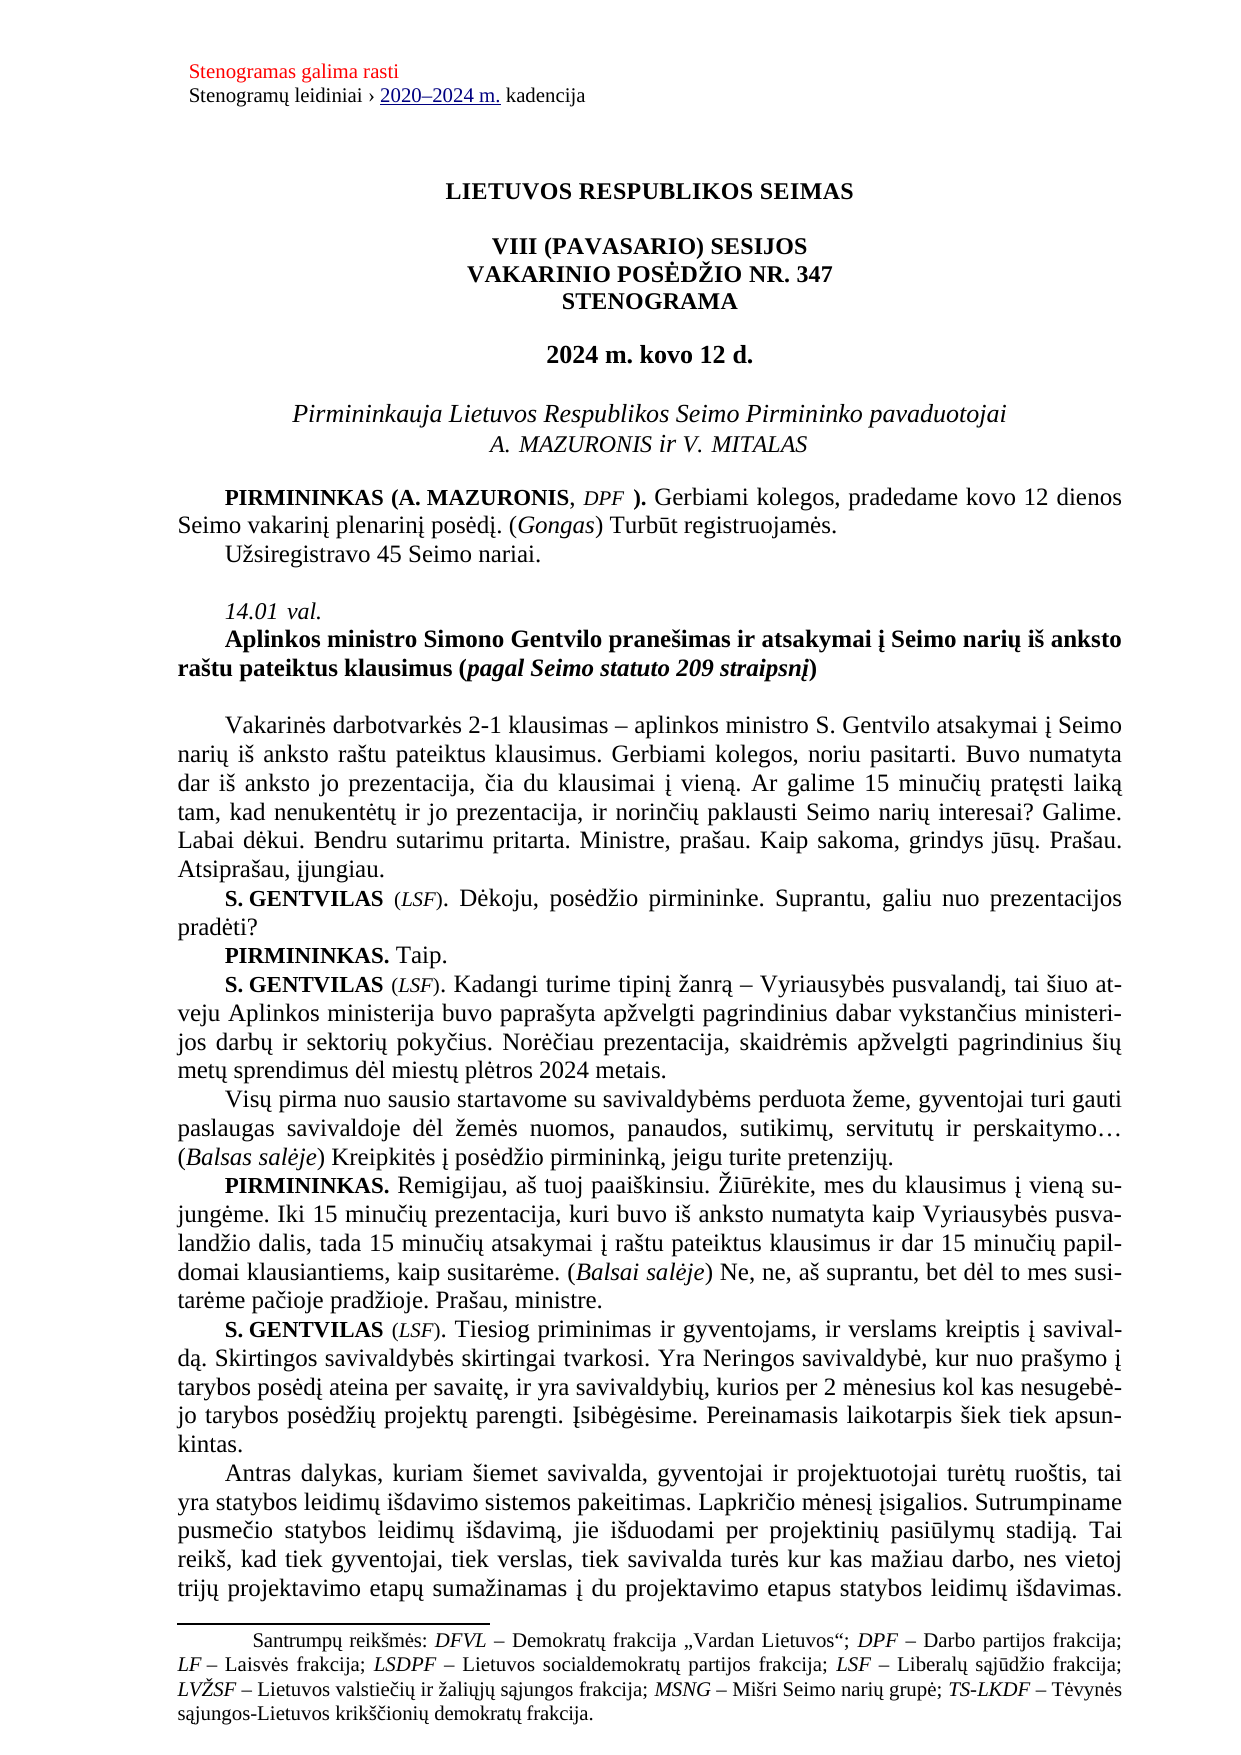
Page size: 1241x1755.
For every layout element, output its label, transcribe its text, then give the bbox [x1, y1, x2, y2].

title STENOGRAMA [177, 287, 1122, 315]
table_header Stenogramas galima rasti [177, 59, 1045, 83]
title LIETUVOS RESPUBLIKOS SEIMAS [177, 177, 1122, 204]
text Ant­ras da­ly­kas, ku­riam šie­met sa­vi­val­da, gy­ven­to­jai ir pro­jek­tuo­to­jai tu­rė­tų ruoš­tis, tai yra sta­ty­bos lei­di­mų iš­da­vi­mo sis­te­mos pa­kei­ti­mas. Lap­kri­čio mė­ne­sį įsi­ga­lios. Su­trum­pi­na­me pus­me­čio sta­ty­bos lei­di­mų iš­da­vi­mą, jie iš­duo­da­mi per pro­jek­ti­nių pa­siū­ly­mų sta­di­ją. Tai reikš, kad tiek gy­ven­to­jai, tiek ver­slas, tiek sa­vi­val­da tu­rės kur kas ma­žiau dar­bo, nes vie­toj tri­jų pro­jek­ta­vi­mo eta­pų su­ma­ži­na­mas į du pro­jek­ta­vi­mo eta­pus sta­ty­bos lei­di­mų iš­da­vi­mas. [177, 1458, 1122, 1602]
text PIRMININKAS (A. MAZURONIS, DPF). Ger­bia­mi ko­le­gos, pra­de­da­me ko­vo 12 die­nos Sei­mo va­ka­ri­nį ple­na­ri­nį po­sė­dį. (Gongas) Tur­būt re­gist­ruo­ja­mės. [177, 482, 1122, 539]
text 2024 m. kovo 12 d. [177, 339, 1122, 369]
title VAKARINIO posėdžio NR. 347 [177, 260, 1122, 287]
text S. GENTVILAS (LSF). Tie­siog pri­mi­ni­mas ir gy­ven­to­jams, ir ver­slams kreip­tis į sa­vi­val­dą. Skir­tin­gos sa­vi­val­dy­bės skir­tin­gai tvar­ko­si. Yra Ne­rin­gos sa­vi­val­dy­bė, kur nuo pra­šy­mo į ta­ry­bos po­sė­dį at­ei­na per sa­vai­tę, ir yra sa­vi­val­dy­bių, ku­rios per 2 mė­ne­sius kol kas ne­su­ge­bė­jo ta­ry­bos po­sė­džių pro­jek­tų pa­reng­ti. Įsi­bė­gė­si­me. Per­ei­na­ma­sis lai­ko­tar­pis šiek tiek ap­sun­kin­tas. [177, 1314, 1122, 1458]
table_cell Stenogramų leidiniai › 2020–2024 m. kadencija [177, 83, 1045, 107]
text S. GENTVILAS (LSF). Dė­ko­ju, po­sė­džio pir­mi­nin­ke. Su­pran­tu, ga­liu nuo pre­zen­ta­ci­jos pra­dė­ti? [177, 883, 1122, 941]
text Santrumpų reikšmės: DFVL – Demokratų frakcija „Vardan Lietuvos“; DPF – Darbo partijos frakcija; LF – Laisvės frakcija; LSDPF – Lietuvos socialdemokratų partijos frakcija; LSF – Liberalų sąjūdžio frakcija; LVŽSF – Lietuvos valstiečių ir žaliųjų sąjungos frakcija; MSNG – Mišri Seimo narių grupė; TS-LKDF – Tėvynės sąjungos-Lietuvos krikščionių demokratų frakcija. [177, 1624, 1122, 1724]
text 14.01 val. [224, 597, 1122, 624]
text PIRMININKAS. Taip. [177, 941, 1122, 969]
text Pirmininkauja Lietuvos Respublikos Seimo Pirmininko pavaduotojai A. MAZURONIS ir V. MITALAS [177, 398, 1122, 458]
text Va­ka­ri­nės dar­bo­tvarkės 2-1 klau­si­mas – ap­lin­kos mi­nist­ro S. Gent­vi­lo at­sa­ky­mai į Sei­mo na­rių iš anks­to raš­tu pa­teik­tus klau­si­mus. Ger­bia­mi ko­le­gos, no­riu pa­si­tar­ti. Bu­vo nu­ma­ty­ta dar iš anks­to jo pre­zen­ta­ci­ja, čia du klau­si­mai į vie­ną. Ar ga­li­me 15 mi­nu­čių pra­tęs­ti lai­ką tam, kad ne­nu­ken­tė­tų ir jo pre­zen­ta­ci­ja, ir no­rin­čių pa­klaus­ti Sei­mo na­rių in­te­re­sai? Ga­li­me. La­bai dė­kui. Ben­dru su­ta­ri­mu pri­tar­ta. Mi­nist­re, pra­šau. Kaip sa­ko­ma, grin­dys jū­sų. Pra­šau. At­si­pra­šau, įjun­giau. [177, 711, 1122, 883]
text Vi­sų pir­ma nuo sau­sio star­ta­vo­me su sa­vi­val­dy­bėms per­duo­ta že­me, gy­ven­to­jai tu­ri gau­ti pa­slau­gas sa­vi­val­do­je dėl že­mės nuo­mos, pa­nau­dos, su­ti­ki­mų, ser­vi­tu­tų ir per­skai­ty­mo… (Bal­sas sa­lė­je) Kreip­ki­tės į po­sė­džio pir­mi­nin­ką, jei­gu tu­ri­te pre­ten­zi­jų. [177, 1084, 1122, 1171]
title VIII (PAVASARIO) SESIJOS [177, 232, 1122, 260]
text PIRMININKAS. Re­mi­gi­jau, aš tuoj pa­aiš­kin­siu. Žiū­rė­ki­te, mes du klau­si­mus į vie­ną su­jun­gė­me. Iki 15 mi­nu­čių pre­zen­ta­ci­ja, ku­ri bu­vo iš anks­to nu­ma­ty­ta kaip Vy­riau­sy­bės pus­va­lan­džio da­lis, ta­da 15 mi­nu­čių at­sa­ky­mai į raš­tu pa­teik­tus klau­si­mus ir dar 15 mi­nu­čių pa­pil­do­mai klau­sian­tiems, kaip su­si­ta­rė­me. (Bal­sai sa­lė­je) Ne, ne, aš su­pran­tu, bet dėl to mes su­si­ta­rė­me pa­čio­je pra­džio­je. Pra­šau, mi­nist­re. [177, 1171, 1122, 1314]
text Už­si­re­gist­ra­vo 45 Sei­mo na­riai. [177, 539, 1122, 568]
table_cell [177, 107, 1045, 131]
text Ap­lin­kos mi­nist­ro Si­mo­no Gent­vi­lo pra­ne­ši­mas ir at­sa­ky­mai į Sei­mo na­rių iš anks­to raš­tu pa­teik­tus klau­si­mus (pa­gal Sei­mo sta­tu­to 209 straips­nį) [177, 624, 1122, 682]
text S. GENTVILAS (LSF). Ka­dan­gi tu­ri­me ti­pi­nį žan­rą – Vy­riau­sy­bės pus­va­lan­dį, tai šiuo at­ve­ju Ap­lin­kos mi­nis­te­ri­ja bu­vo pa­pra­šy­ta ap­žvelg­ti pa­grin­di­nius da­bar vyks­tan­čius mi­nis­te­ri­jos dar­bų ir sek­to­rių po­ky­čius. No­rė­čiau pre­zen­ta­ci­ja, skaid­rė­mis ap­žvelg­ti pa­grin­di­nius šių me­tų spren­di­mus dėl mies­tų plėt­ros 2024 me­tais. [177, 969, 1122, 1084]
